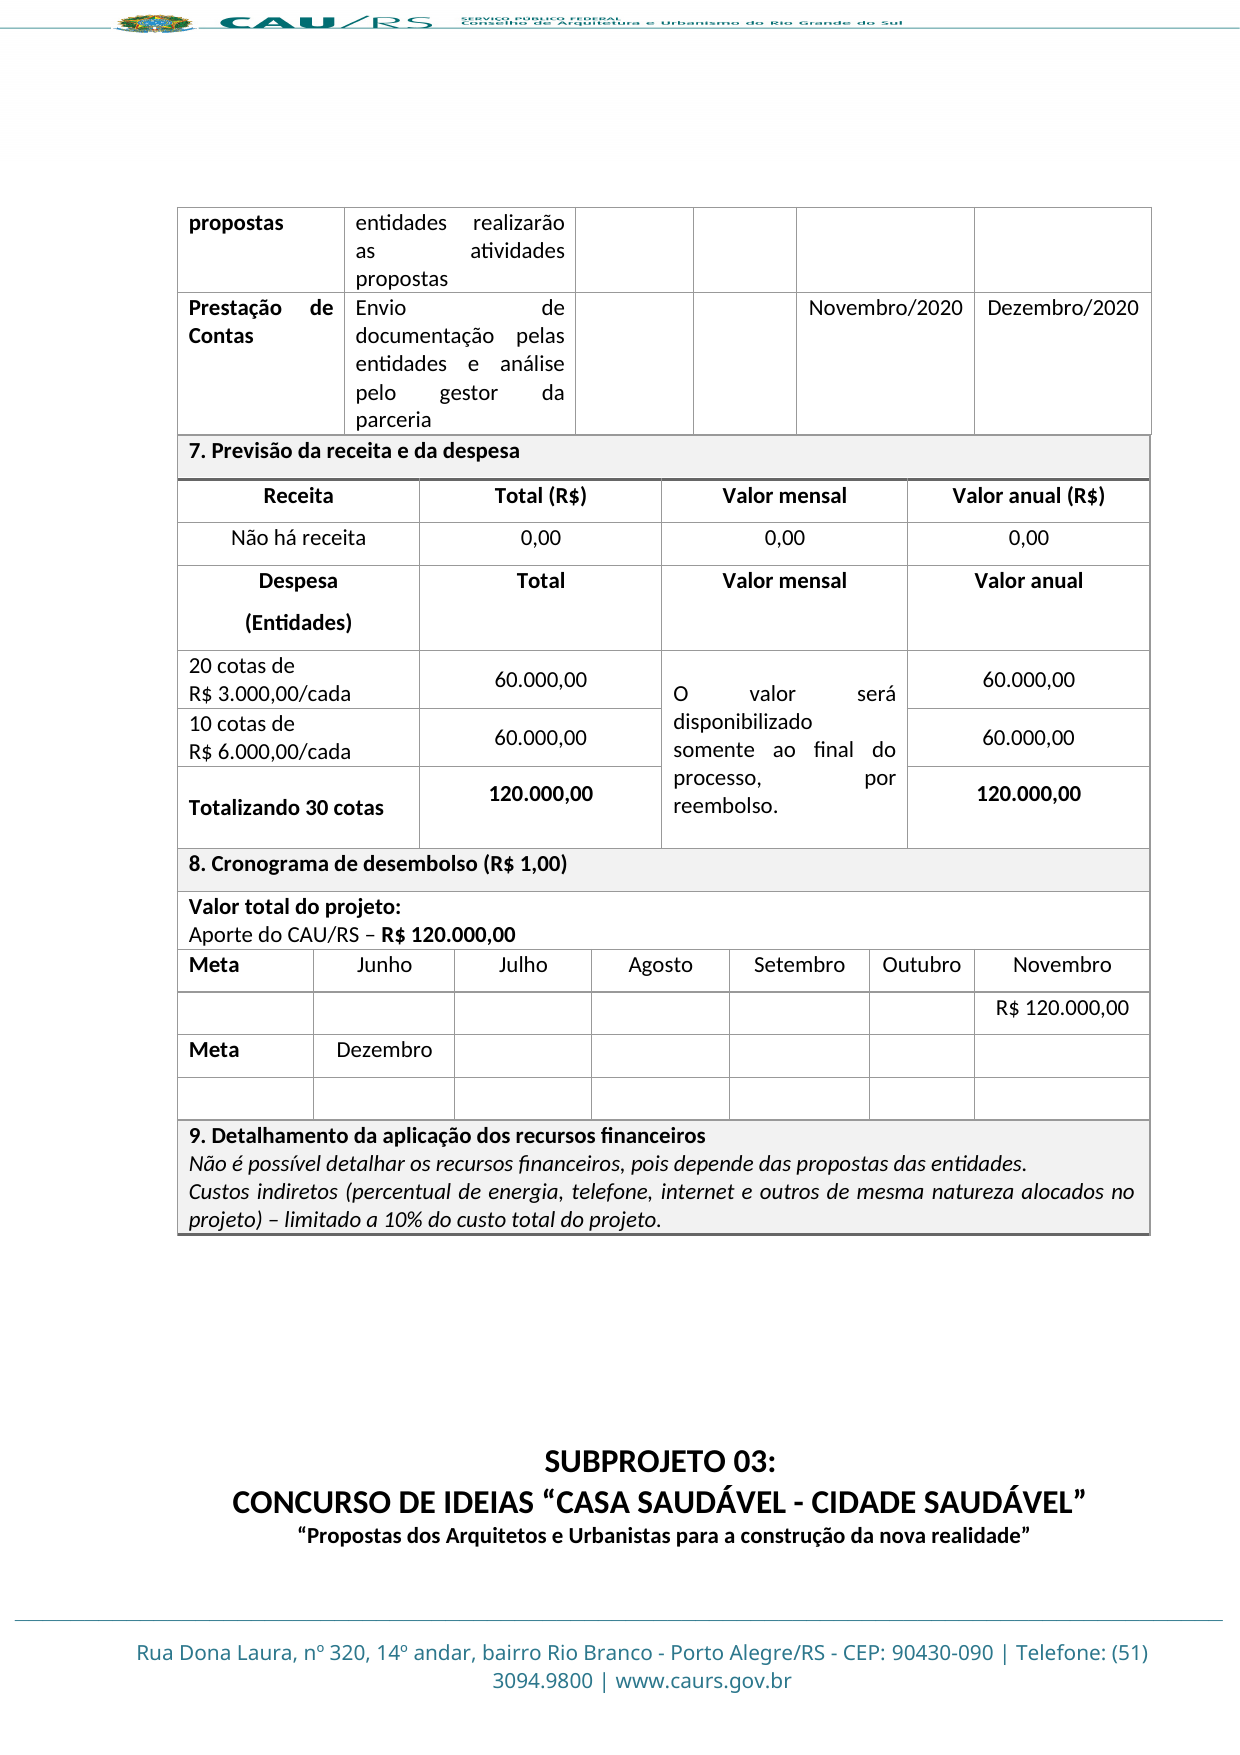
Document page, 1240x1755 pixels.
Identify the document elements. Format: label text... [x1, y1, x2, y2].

table_cell 20 cotas de R$ 3.000,00/cada [178, 651, 419, 708]
table_cell [592, 1078, 729, 1119]
table_cell 60.000,00 [420, 709, 661, 766]
table_cell [576, 208, 693, 292]
table_cell 60.000,00 [420, 651, 661, 708]
table_cell R$ 120.000,00 [975, 993, 1149, 1034]
table_cell Não há receita [178, 523, 419, 565]
table_cell Dezembro/2020 [975, 293, 1151, 434]
table_cell Receita [178, 481, 419, 522]
table_cell [975, 208, 1151, 292]
table_cell Valor total do projeto: Aporte do CAU/RS – R$ 120.000,00 [178, 892, 1149, 949]
table_cell 0,00 [662, 523, 907, 565]
table_cell [870, 993, 974, 1034]
table_cell [694, 208, 796, 292]
table_cell 8. Cronograma de desembolso (R$ 1,00) [178, 849, 1149, 891]
table_cell 60.000,00 [908, 651, 1149, 708]
table_header 9. Detalhamento da aplicação dos recursos financeiros Não é possível detalhar os recursos financeiros, pois depende das propostas das entidades. Custos indiretos (percentual de energia, telefone, internet e outros de mesma natureza alocados no projeto) – limitado a 10% do custo total do projeto. [178, 1121, 1149, 1233]
table_cell [178, 1078, 313, 1119]
table_cell 0,00 [908, 523, 1149, 565]
text CONCURSO DE IDEIAS “CASA SAUDÁVEL - CIDADE SAUDÁVEL” [177, 1481, 1151, 1522]
table_cell Meta [178, 1035, 313, 1077]
text SUBPROJETO 03: [177, 1440, 1151, 1481]
table_cell Dezembro [314, 1035, 454, 1077]
table_cell [870, 1035, 974, 1077]
table_cell [694, 293, 796, 434]
table_cell Prestação de Contas [178, 293, 344, 434]
table_cell Valor anual (R$) [908, 481, 1149, 522]
table_cell Valor mensal [662, 481, 907, 522]
table_cell Junho [314, 950, 454, 991]
table_cell [975, 1035, 1149, 1077]
table_cell [455, 993, 591, 1034]
table_cell 120.000,00 [908, 767, 1149, 848]
table_cell 120.000,00 [420, 767, 661, 848]
table_cell [797, 208, 974, 292]
table_cell Total [420, 566, 661, 650]
table_cell O valor será disponibilizado somente ao final do processo, por reembolso. [662, 651, 907, 848]
table_cell Total (R$) [420, 481, 661, 522]
table_cell entidades realizarão as atividades propostas [345, 208, 575, 292]
table_cell 10 cotas de R$ 6.000,00/cada [178, 709, 419, 766]
table_cell [314, 1078, 454, 1119]
table_cell Valor anual [908, 566, 1149, 650]
table_cell [975, 1078, 1149, 1119]
table_cell [314, 993, 454, 1034]
table_cell Despesa (Entidades) [178, 566, 419, 650]
table_cell [455, 1078, 591, 1119]
table_cell [730, 1078, 869, 1119]
table_cell [178, 993, 313, 1034]
table_cell 0,00 [420, 523, 661, 565]
table_cell Outubro [870, 950, 974, 991]
table_cell [870, 1078, 974, 1119]
table_cell Meta [178, 950, 313, 991]
table_cell Julho [455, 950, 591, 991]
table_cell [592, 993, 729, 1034]
table_header 7. Previsão da receita e da despesa [178, 436, 1149, 477]
table_cell Valor mensal [662, 566, 907, 650]
table_cell [576, 293, 693, 434]
table_cell [455, 1035, 591, 1077]
table_cell Agosto [592, 950, 729, 991]
table_cell Novembro/2020 [797, 293, 974, 434]
table_cell [592, 1035, 729, 1077]
table_cell Totalizando 30 cotas [178, 767, 419, 848]
table_cell Envio de documentação pelas entidades e análise pelo gestor da parceria [345, 293, 575, 434]
table_cell 60.000,00 [908, 709, 1149, 766]
table_cell Novembro [975, 950, 1149, 991]
list “Propostas dos Arquitetos e Urbanistas para a construção da nova realidade” [177, 1522, 1151, 1549]
table_cell Setembro [730, 950, 869, 991]
table_cell [730, 1035, 869, 1077]
table_cell propostas [178, 208, 344, 292]
table_cell [730, 993, 869, 1034]
